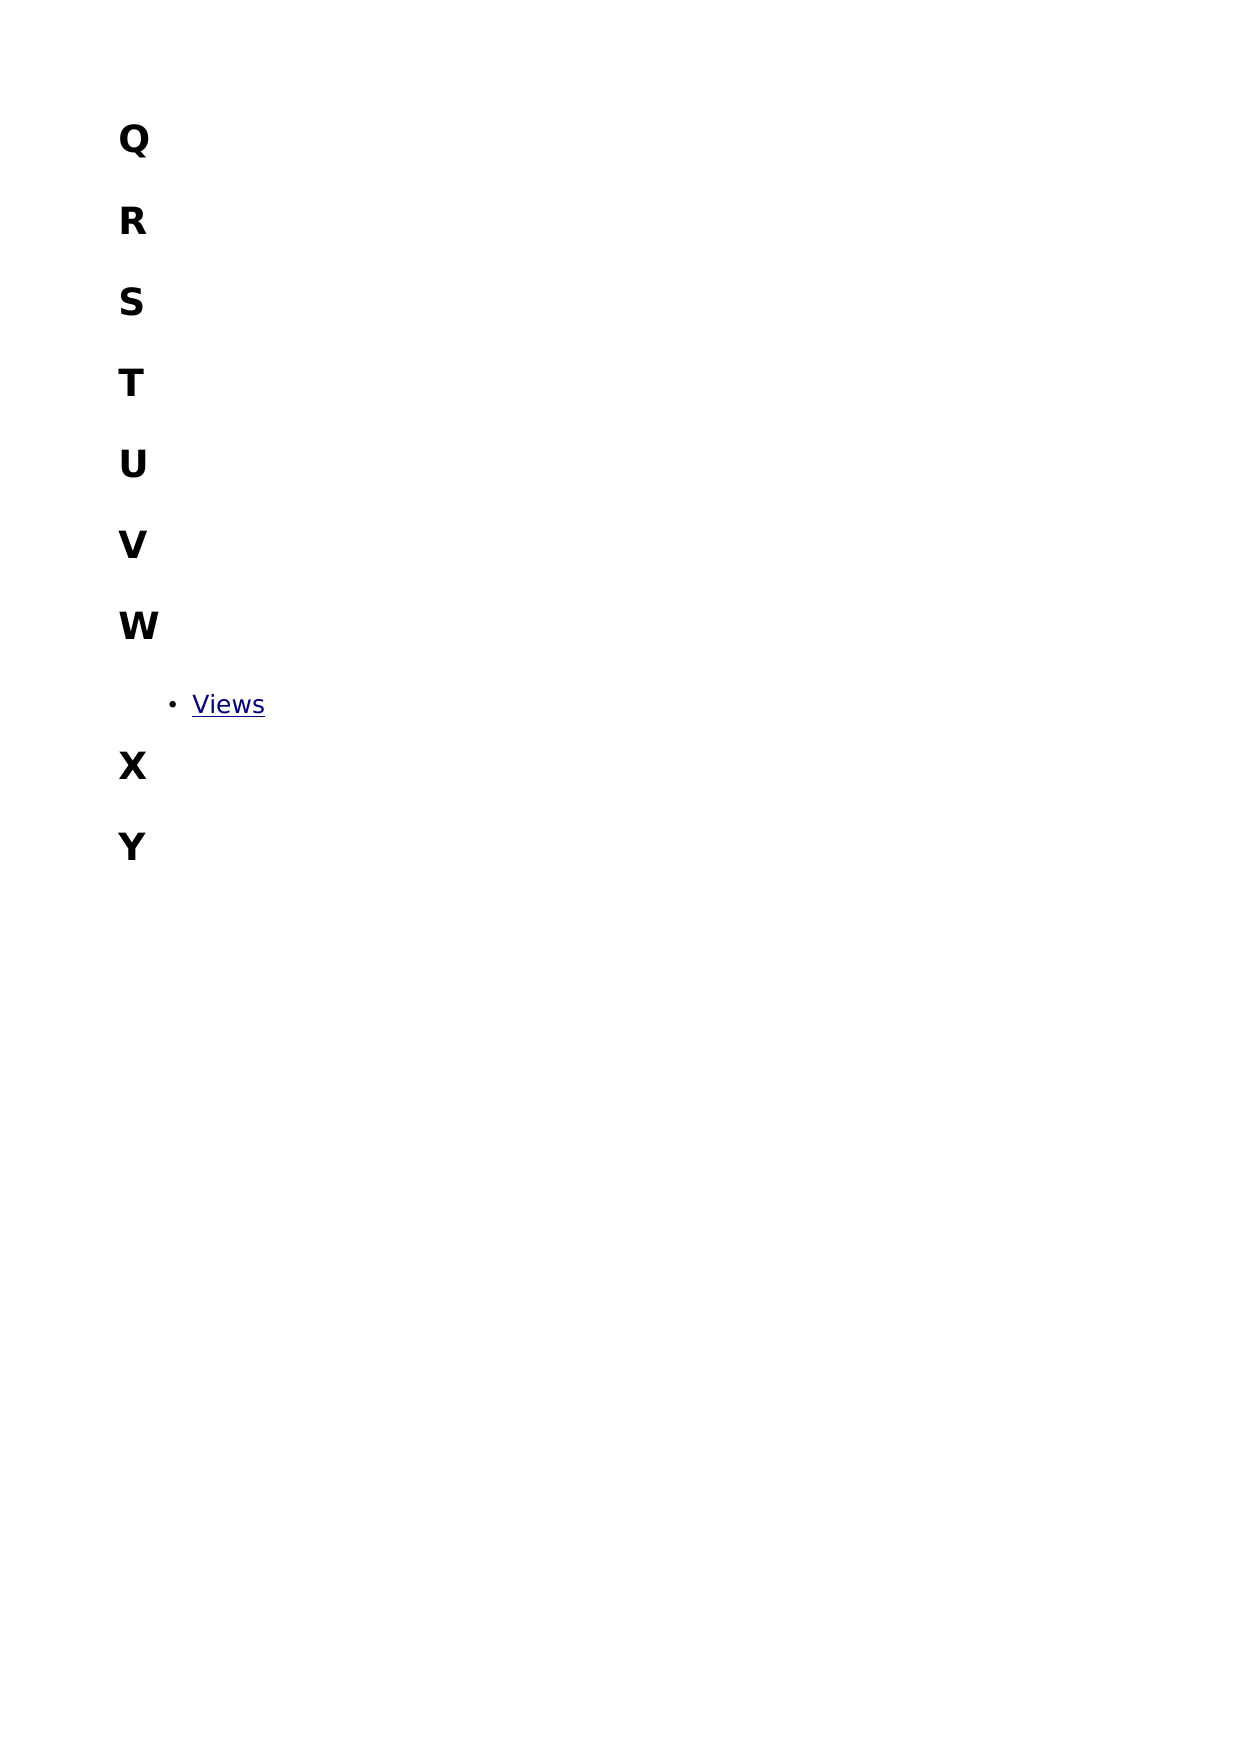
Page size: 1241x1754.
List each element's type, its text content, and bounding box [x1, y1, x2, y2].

subtitle Q [118, 118, 1122, 162]
subtitle Y [118, 826, 1122, 869]
subtitle W [118, 605, 1122, 649]
subtitle T [118, 362, 1122, 405]
subtitle U [118, 443, 1122, 486]
subtitle V [118, 524, 1122, 567]
list Views [177, 691, 1122, 720]
subtitle R [118, 199, 1122, 243]
subtitle X [118, 745, 1122, 788]
subtitle S [118, 280, 1122, 324]
